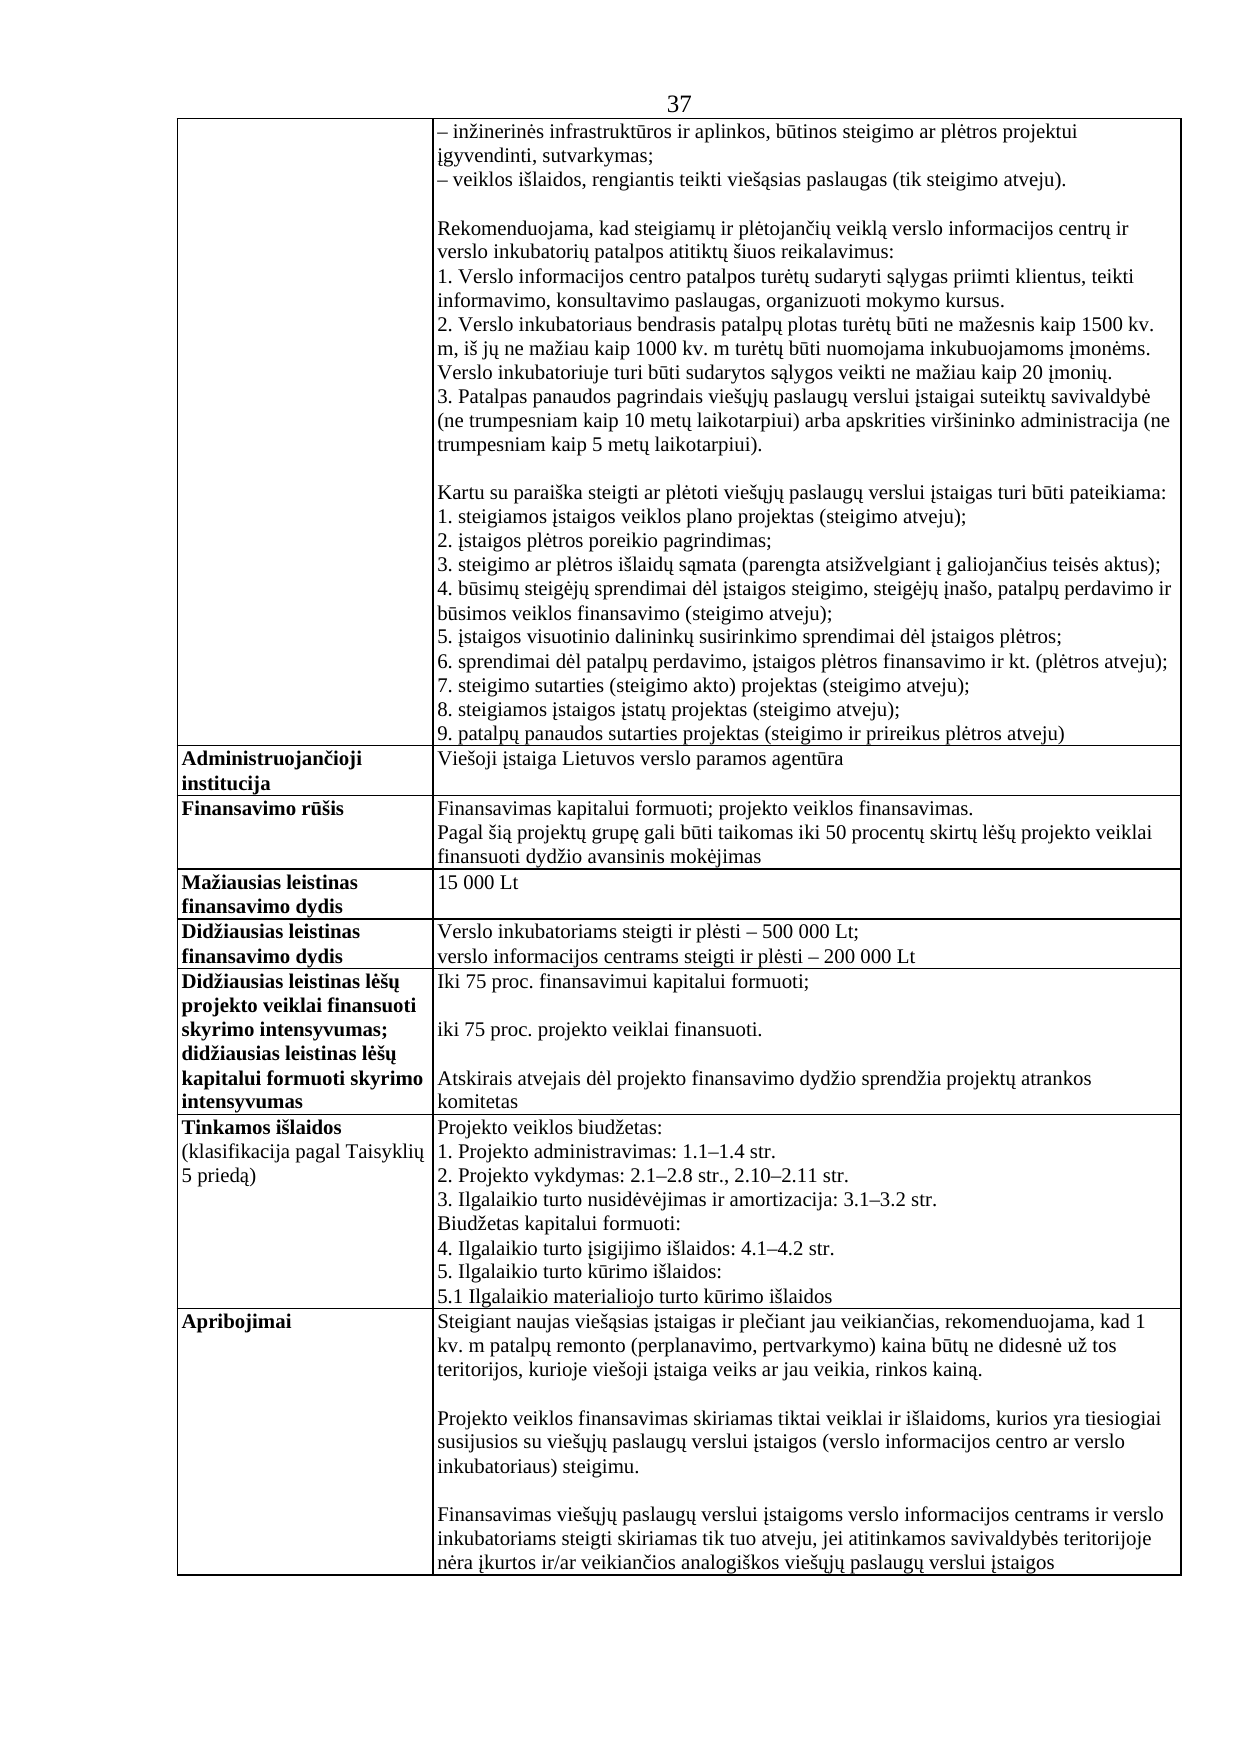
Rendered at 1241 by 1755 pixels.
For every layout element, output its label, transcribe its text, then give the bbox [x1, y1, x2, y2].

table_cell Apribojimai [178, 1309, 432, 1574]
table_cell Viešoji įstaiga Lietuvos verslo paramos agentūra [434, 746, 1180, 794]
table_cell Administruojančioji institucija [178, 746, 432, 794]
table_cell Finansavimo rūšis [178, 796, 432, 868]
table_cell 15 000 Lt [434, 870, 1180, 918]
table_cell Didžiausias leistinas finansavimo dydis [178, 920, 432, 968]
table_cell Didžiausias leistinas lėšų projekto veiklai finansuoti skyrimo intensyvumas; didžiausias leistinas lėšų kapitalui formuoti skyrimo intensyvumas [178, 969, 432, 1113]
table_cell Tinkamos išlaidos (klasifikacija pagal Taisyklių 5 priedą) [178, 1115, 432, 1308]
table_cell Finansavimas kapitalui formuoti; projekto veiklos finansavimas. Pagal šią projektų grupę gali būti taikomas iki 50 procentų skirtų lėšų projekto veiklai finansuoti dydžio avansinis mokėjimas [434, 796, 1180, 868]
table_cell [178, 119, 432, 745]
table_cell Projekto veiklos biudžetas: 1. Projekto administravimas: 1.1–1.4 str. 2. Projekto vykdymas: 2.1–2.8 str., 2.10–2.11 str. 3. Ilgalaikio turto nusidėvėjimas ir amortizacija: 3.1–3.2 str. Biudžetas kapitalui formuoti: 4. Ilgalaikio turto įsigijimo išlaidos: 4.1–4.2 str. 5. Ilgalaikio turto kūrimo išlaidos: 5.1 Ilgalaikio materialiojo turto kūrimo išlaidos [434, 1115, 1180, 1308]
table_cell – inžinerinės infrastruktūros ir aplinkos, būtinos steigimo ar plėtros projektui įgyvendinti, sutvarkymas; – veiklos išlaidos, rengiantis teikti viešąsias paslaugas (tik steigimo atveju). Rekomenduojama, kad steigiamų ir plėtojančių veiklą verslo informacijos centrų ir verslo inkubatorių patalpos atitiktų šiuos reikalavimus: 1. Verslo informacijos centro patalpos turėtų sudaryti sąlygas priimti klientus, teikti informavimo, konsultavimo paslaugas, organizuoti mokymo kursus. 2. Verslo inkubatoriaus bendrasis patalpų plotas turėtų būti ne mažesnis kaip 1500 kv. m, iš jų ne mažiau kaip 1000 kv. m turėtų būti nuomojama inkubuojamoms įmonėms. Verslo inkubatoriuje turi būti sudarytos sąlygos veikti ne mažiau kaip 20 įmonių. 3. Patalpas panaudos pagrindais viešųjų paslaugų verslui įstaigai suteiktų savivaldybė (ne trumpesniam kaip 10 metų laikotarpiui) arba apskrities viršininko administracija (ne trumpesniam kaip 5 metų laikotarpiui). Kartu su paraiška steigti ar plėtoti viešųjų paslaugų verslui įstaigas turi būti pateikiama: 1. steigiamos įstaigos veiklos plano projektas (steigimo atveju); 2. įstaigos plėtros poreikio pagrindimas; 3. steigimo ar plėtros išlaidų sąmata (parengta atsižvelgiant į galiojančius teisės aktus); 4. būsimų steigėjų sprendimai dėl įstaigos steigimo, steigėjų įnašo, patalpų perdavimo ir būsimos veiklos finansavimo (steigimo atveju); 5. įstaigos visuotinio dalininkų susirinkimo sprendimai dėl įstaigos plėtros; 6. sprendimai dėl patalpų perdavimo, įstaigos plėtros finansavimo ir kt. (plėtros atveju); 7. steigimo sutarties (steigimo akto) projektas (steigimo atveju); 8. steigiamos įstaigos įstatų projektas (steigimo atveju); 9. patalpų panaudos sutarties projektas (steigimo ir prireikus plėtros atveju) [434, 119, 1180, 745]
table_cell Iki 75 proc. finansavimui kapitalui formuoti; iki 75 proc. projekto veiklai finansuoti. Atskirais atvejais dėl projekto finansavimo dydžio sprendžia projektų atrankos komitetas [434, 969, 1180, 1113]
table_cell Verslo inkubatoriams steigti ir plėsti – 500 000 Lt; verslo informacijos centrams steigti ir plėsti – 200 000 Lt [434, 920, 1180, 968]
table_cell Mažiausias leistinas finansavimo dydis [178, 870, 432, 918]
table_cell Steigiant naujas viešąsias įstaigas ir plečiant jau veikiančias, rekomenduojama, kad 1 kv. m patalpų remonto (perplanavimo, pertvarkymo) kaina būtų ne didesnė už tos teritorijos, kurioje viešoji įstaiga veiks ar jau veikia, rinkos kainą. Projekto veiklos finansavimas skiriamas tiktai veiklai ir išlaidoms, kurios yra tiesiogiai susijusios su viešųjų paslaugų verslui įstaigos (verslo informacijos centro ar verslo inkubatoriaus) steigimu. Finansavimas viešųjų paslaugų verslui įstaigoms verslo informacijos centrams ir verslo inkubatoriams steigti skiriamas tik tuo atveju, jei atitinkamos savivaldybės teritorijoje nėra įkurtos ir/ar veikiančios analogiškos viešųjų paslaugų verslui įstaigos [434, 1309, 1180, 1574]
